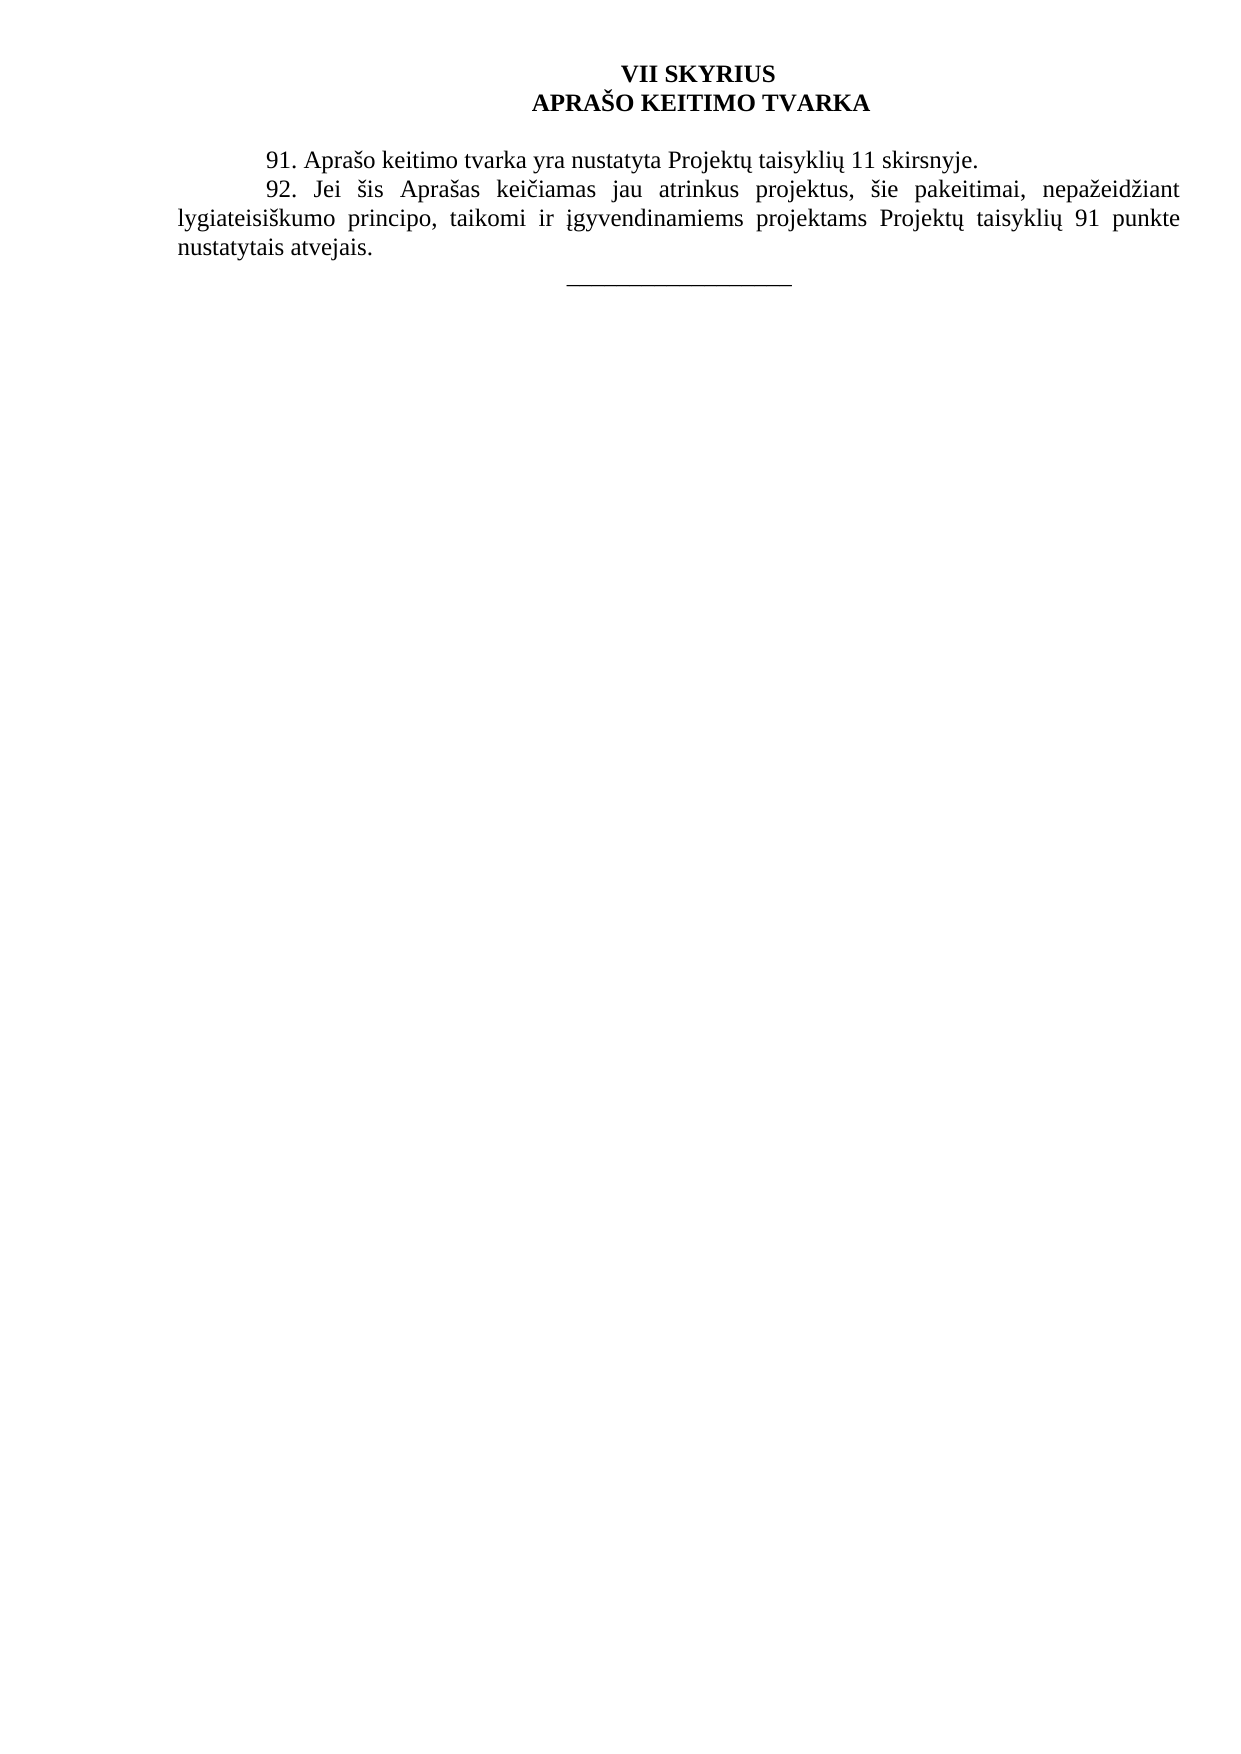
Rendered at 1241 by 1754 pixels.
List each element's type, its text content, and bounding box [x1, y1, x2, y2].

text 92. Jei šis Aprašas keičiamas jau atrinkus projektus, šie pakeitimai, nepažeidžiant lygiateisiškumo principo, taikomi ir įgyvendinamiems projektams Projektų taisyklių 91 punkte nustatytais atvejais. [177, 174, 1181, 260]
text __________________ [177, 260, 1181, 289]
text VII SKYRIUS [215, 59, 1181, 88]
text 91. Aprašo keitimo tvarka yra nustatyta Projektų taisyklių 11 skirsnyje. [177, 145, 1181, 174]
text APRAŠO KEITIMO TVARKA [215, 88, 1181, 117]
